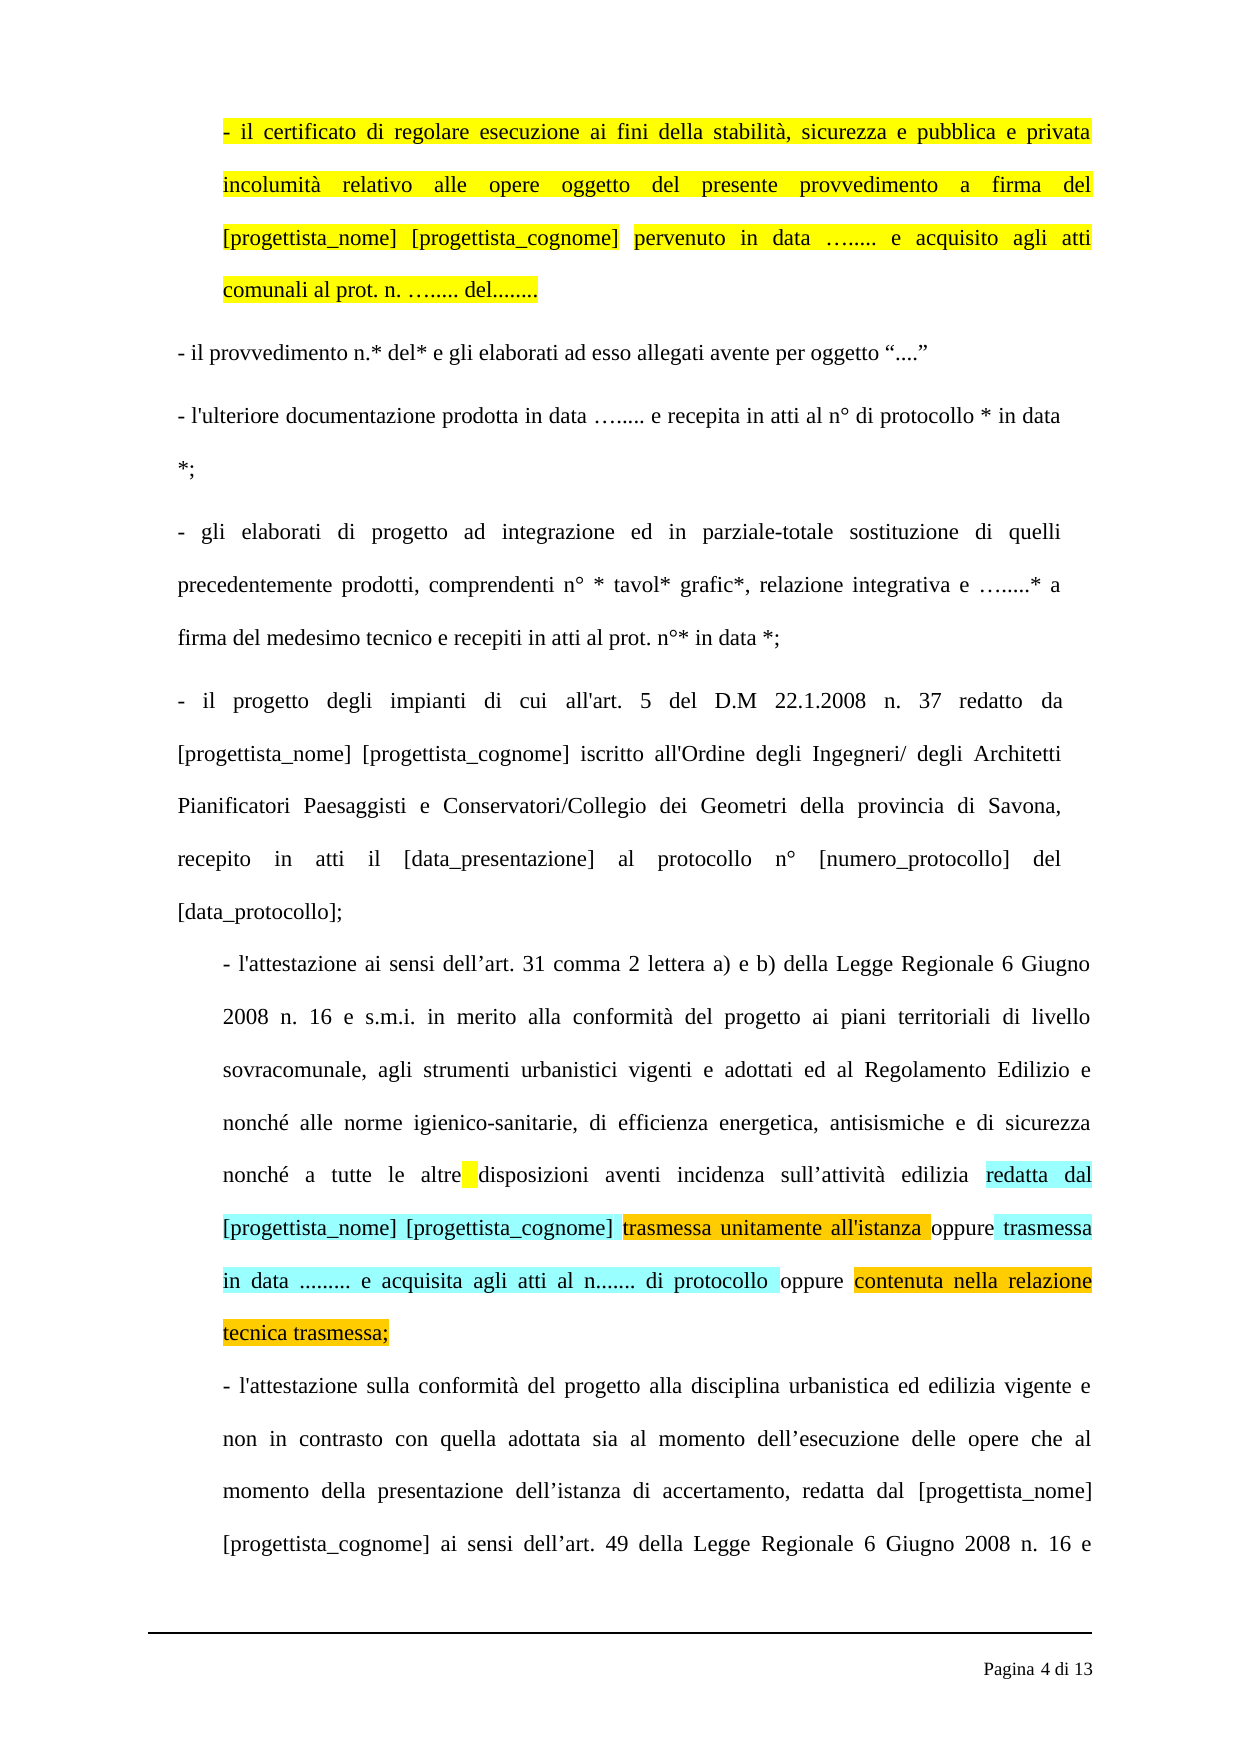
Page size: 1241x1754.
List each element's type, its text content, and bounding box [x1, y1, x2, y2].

list - l'attestazione ai sensi dell’art. 31 comma 2 lettera a) e b) della Legge Regionale 6 Giugno 2008 n. 16 e s.m.i. in merito alla conformità del progetto ai piani territoriali di livello sovracomunale, agli strumenti urbanistici vigenti e adottati ed al Regolamento Edilizio e nonché alle norme igienico-sanitarie, di efficienza energetica, antisismiche e di sicurezza nonché a tutte le altre disposizioni aventi incidenza sull’attività edilizia redatta dal [progettista_nome] [progettista_cognome] trasmessa unitamente all'istanza oppure trasmessa in data ......... e acquisita agli atti al n....... di protocollo oppure contenuta nella relazione tecnica trasmessa; [185, 950, 1092, 1346]
list - l'attestazione sulla conformità del progetto alla disciplina urbanistica ed edilizia vigente e non in contrasto con quella adottata sia al momento dell’esecuzione delle opere che al momento della presentazione dell’istanza di accertamento, redatta dal [progettista_nome] [progettista_cognome] ai sensi dell’art. 49 della Legge Regionale 6 Giugno 2008 n. 16 e [185, 1372, 1092, 1557]
list - l'ulteriore documentazione prodotta in data …..... e recepita in atti al n° di protocollo * in data *; [177, 402, 1063, 482]
list - gli elaborati di progetto ad integrazione ed in parziale-totale sostituzione di quelli precedentemente prodotti, comprendenti n° * tavol* grafic*, relazione integrativa e ….....* a firma del medesimo tecnico e recepiti in atti al prot. n°* in data *; [177, 518, 1063, 650]
list - il certificato di regolare esecuzione ai fini della stabilità, sicurezza e pubblica e privata incolumità relativo alle opere oggetto del presente provvedimento a firma del [progettista_nome] [progettista_cognome] pervenuto in data …..... e acquisito agli atti comunali al prot. n. …..... del........ [185, 118, 1092, 303]
list - il provvedimento n.* del* e gli elaborati ad esso allegati avente per oggetto “....” [177, 339, 1063, 366]
list - il progetto degli impianti di cui all'art. 5 del D.M 22.1.2008 n. 37 redatto da [progettista_nome] [progettista_cognome] iscritto all'Ordine degli Ingegneri/ degli Architetti Pianificatori Paesaggisti e Conservatori/Collegio dei Geometri della provincia di Savona, recepito in atti il [data_presentazione] al protocollo n° [numero_protocollo] del [data_protocollo]; [177, 687, 1063, 924]
